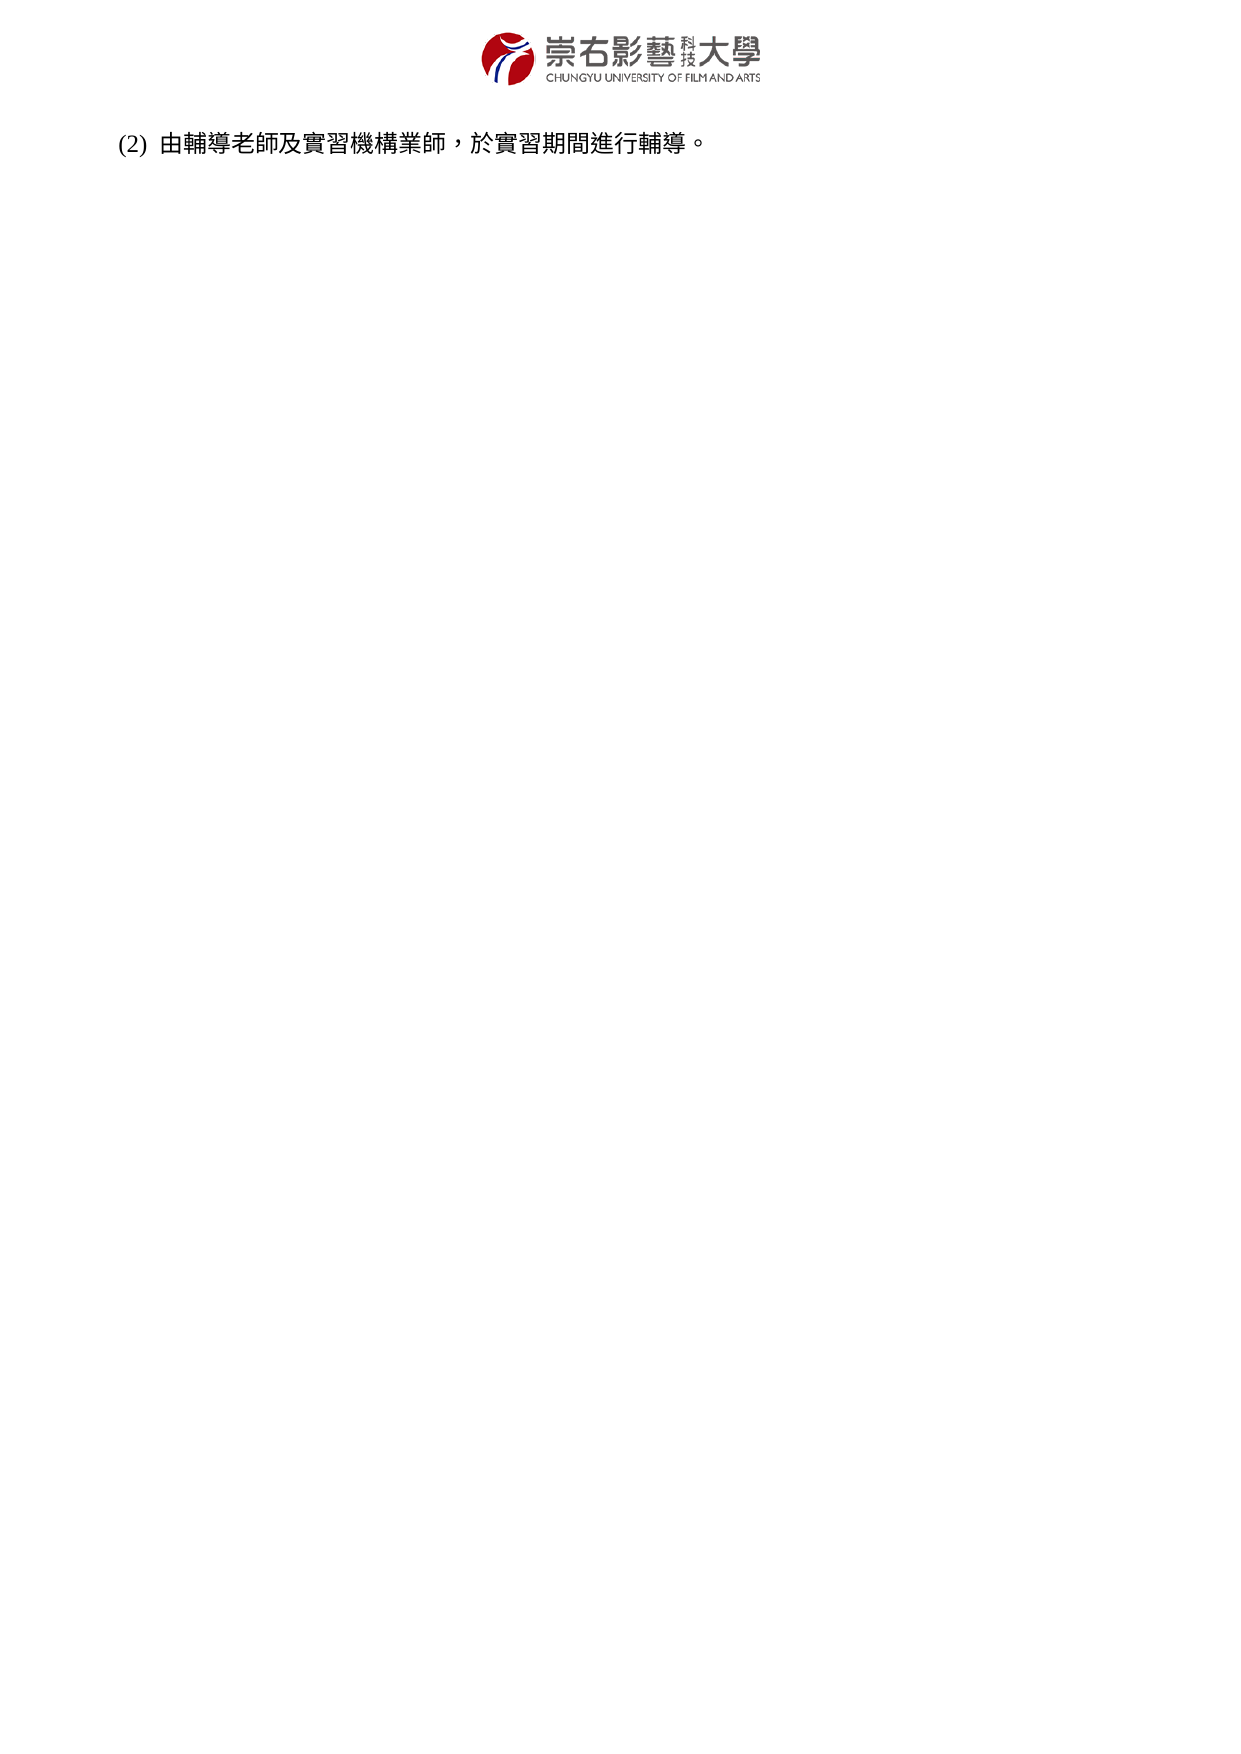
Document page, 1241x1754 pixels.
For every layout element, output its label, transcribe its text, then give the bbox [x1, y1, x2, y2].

list 由輔導老師及實習機構業師，於實習期間進行輔導。 [118, 127, 1122, 158]
